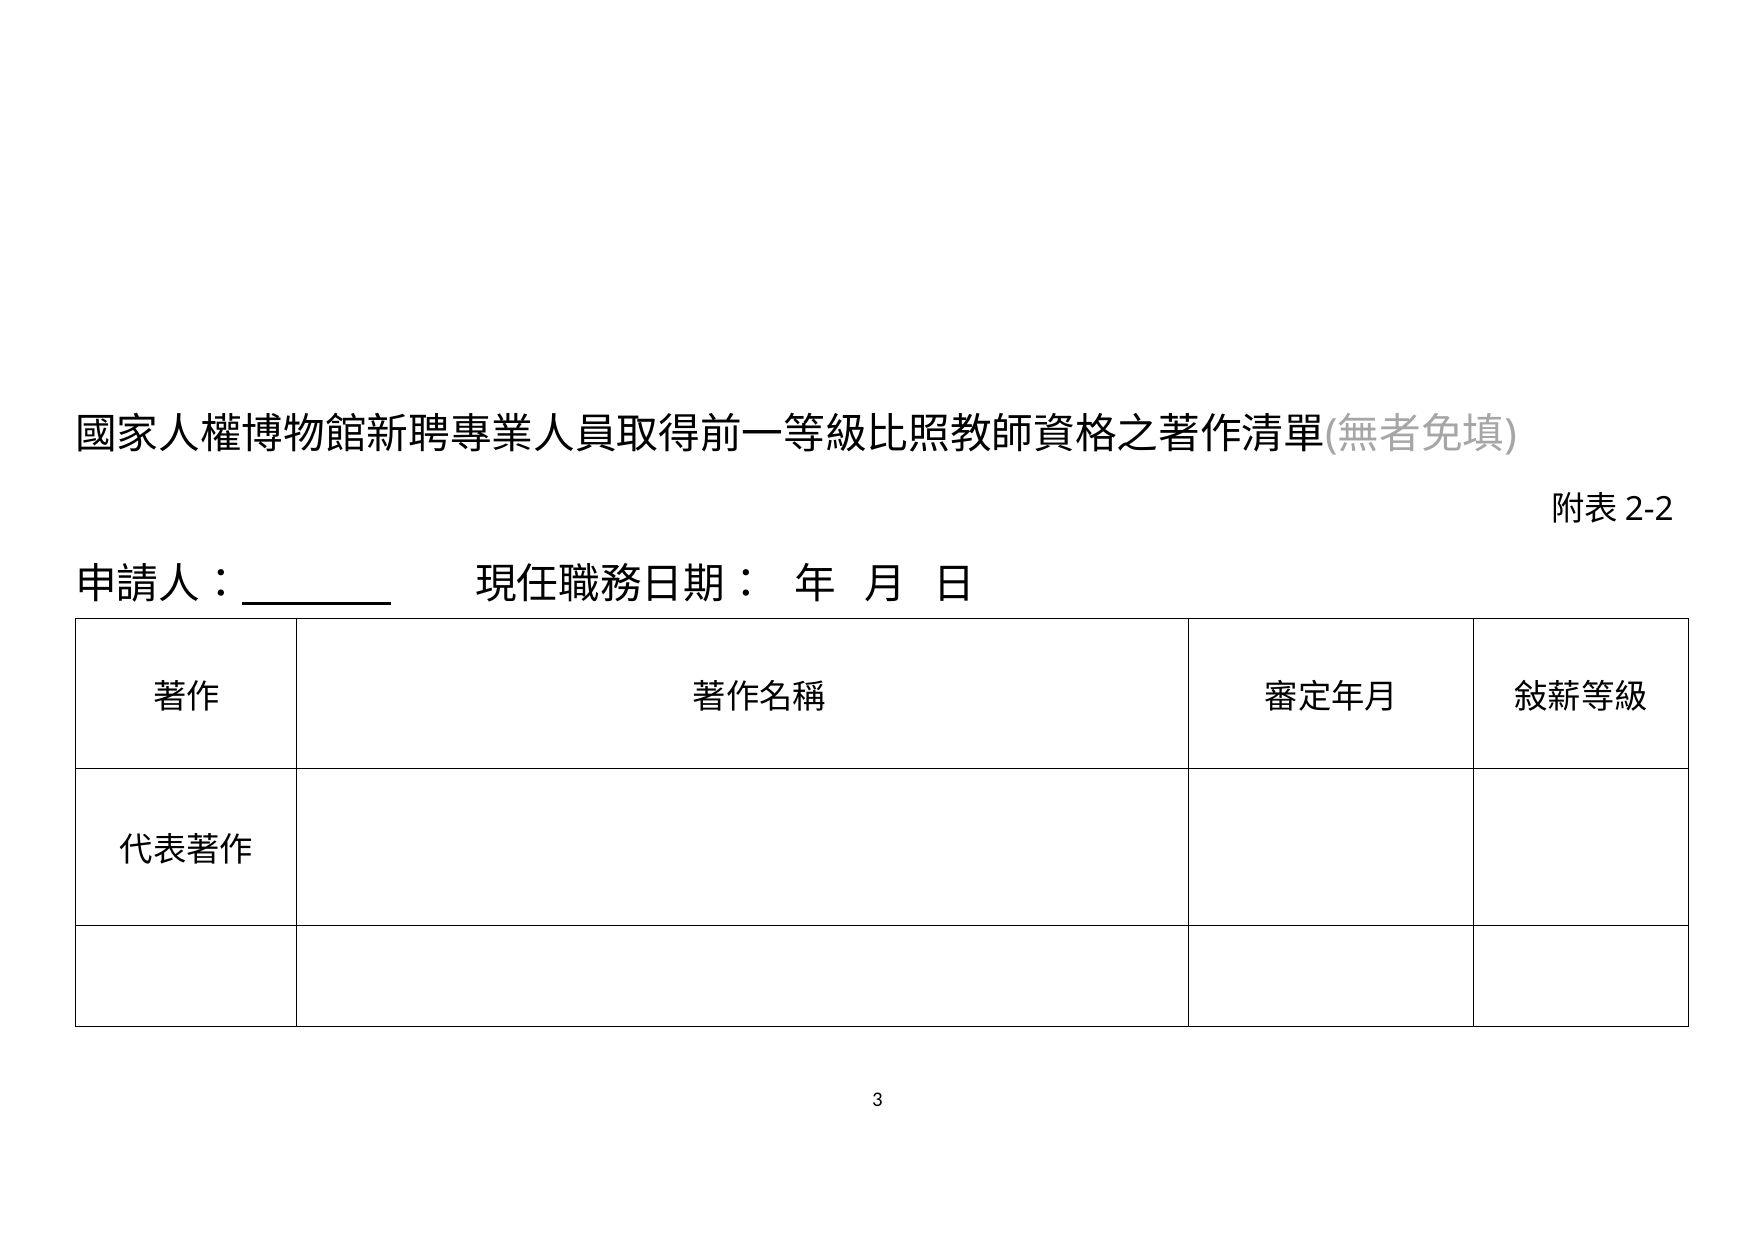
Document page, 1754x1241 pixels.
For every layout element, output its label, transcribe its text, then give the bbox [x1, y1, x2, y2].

table_cell [297, 926, 1188, 1026]
table_cell [76, 926, 296, 1026]
table_header 敍薪等級 [1474, 619, 1688, 768]
table_cell [1474, 926, 1688, 1026]
table_header 著作名稱 [297, 619, 1188, 768]
table_cell [1189, 926, 1473, 1026]
table_cell [297, 769, 1188, 925]
table_cell 代表著作 [76, 769, 296, 925]
table_header 著作 [76, 619, 296, 768]
table_cell [1474, 769, 1688, 925]
text 國家人權博物館新聘專業人員取得前一等級比照教師資格之著作清單(無者免填) 附表2-2 [75, 393, 1679, 543]
text 申請人： 現任職務日期： 年 月 日 [75, 543, 1679, 618]
table_cell [1189, 769, 1473, 925]
table_header 審定年月 [1189, 619, 1473, 768]
